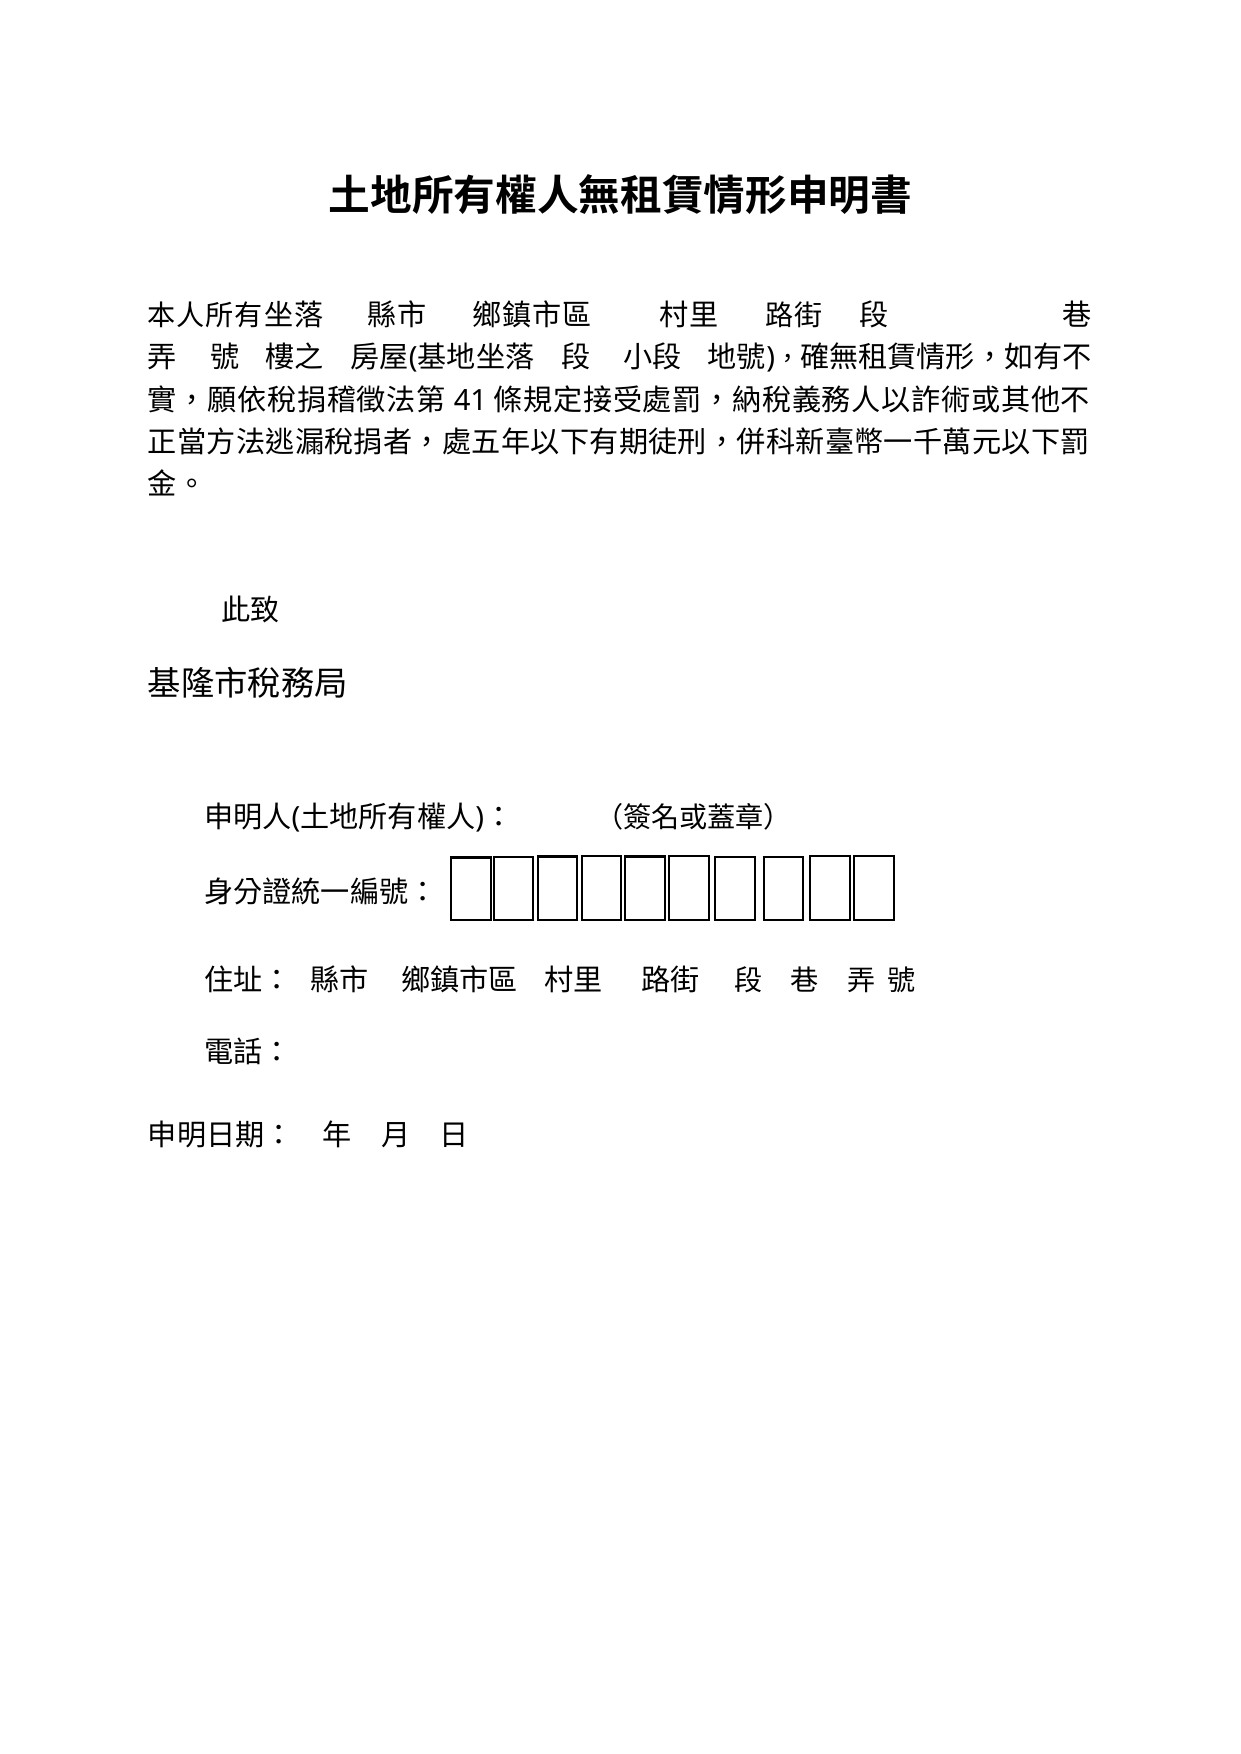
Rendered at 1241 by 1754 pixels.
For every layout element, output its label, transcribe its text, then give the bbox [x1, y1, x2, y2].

text [670, 857, 708, 919]
text [716, 858, 754, 919]
text [583, 857, 620, 919]
text 本人所有坐落 縣市 鄉鎮市區 村里 路街 段 巷 弄 號 樓之 房屋(基地坐落 段 小段 地號)，確無租賃情形，如有不實，願依稅捐稽徵法第41條規定接受處罰，納稅義務人以詐術或其他不正當方法逃漏稅捐者，處五年以下有期徒刑，併科新臺幣一千萬元以下罰金。 [148, 292, 1092, 503]
text [495, 858, 532, 919]
text 土地所有權人無租賃情形申明書 [148, 162, 1092, 223]
text [811, 857, 849, 919]
text 基隆市稅務局 [148, 645, 1092, 707]
text [765, 858, 802, 919]
text [539, 858, 576, 919]
text 申明人(土地所有權人)： （簽名或蓋章） [148, 778, 1092, 840]
text [855, 857, 893, 919]
text 住址： 縣市 鄉鎮市區 村里 路街 段 巷 弄 號 [148, 940, 1092, 1003]
text [626, 858, 664, 919]
text 身分證統一編號： [148, 853, 1092, 915]
text [452, 859, 490, 919]
text 此致 [221, 570, 1092, 632]
text 電話： [148, 1015, 1092, 1074]
text 申明日期： 年 月 日 [148, 1099, 1092, 1157]
